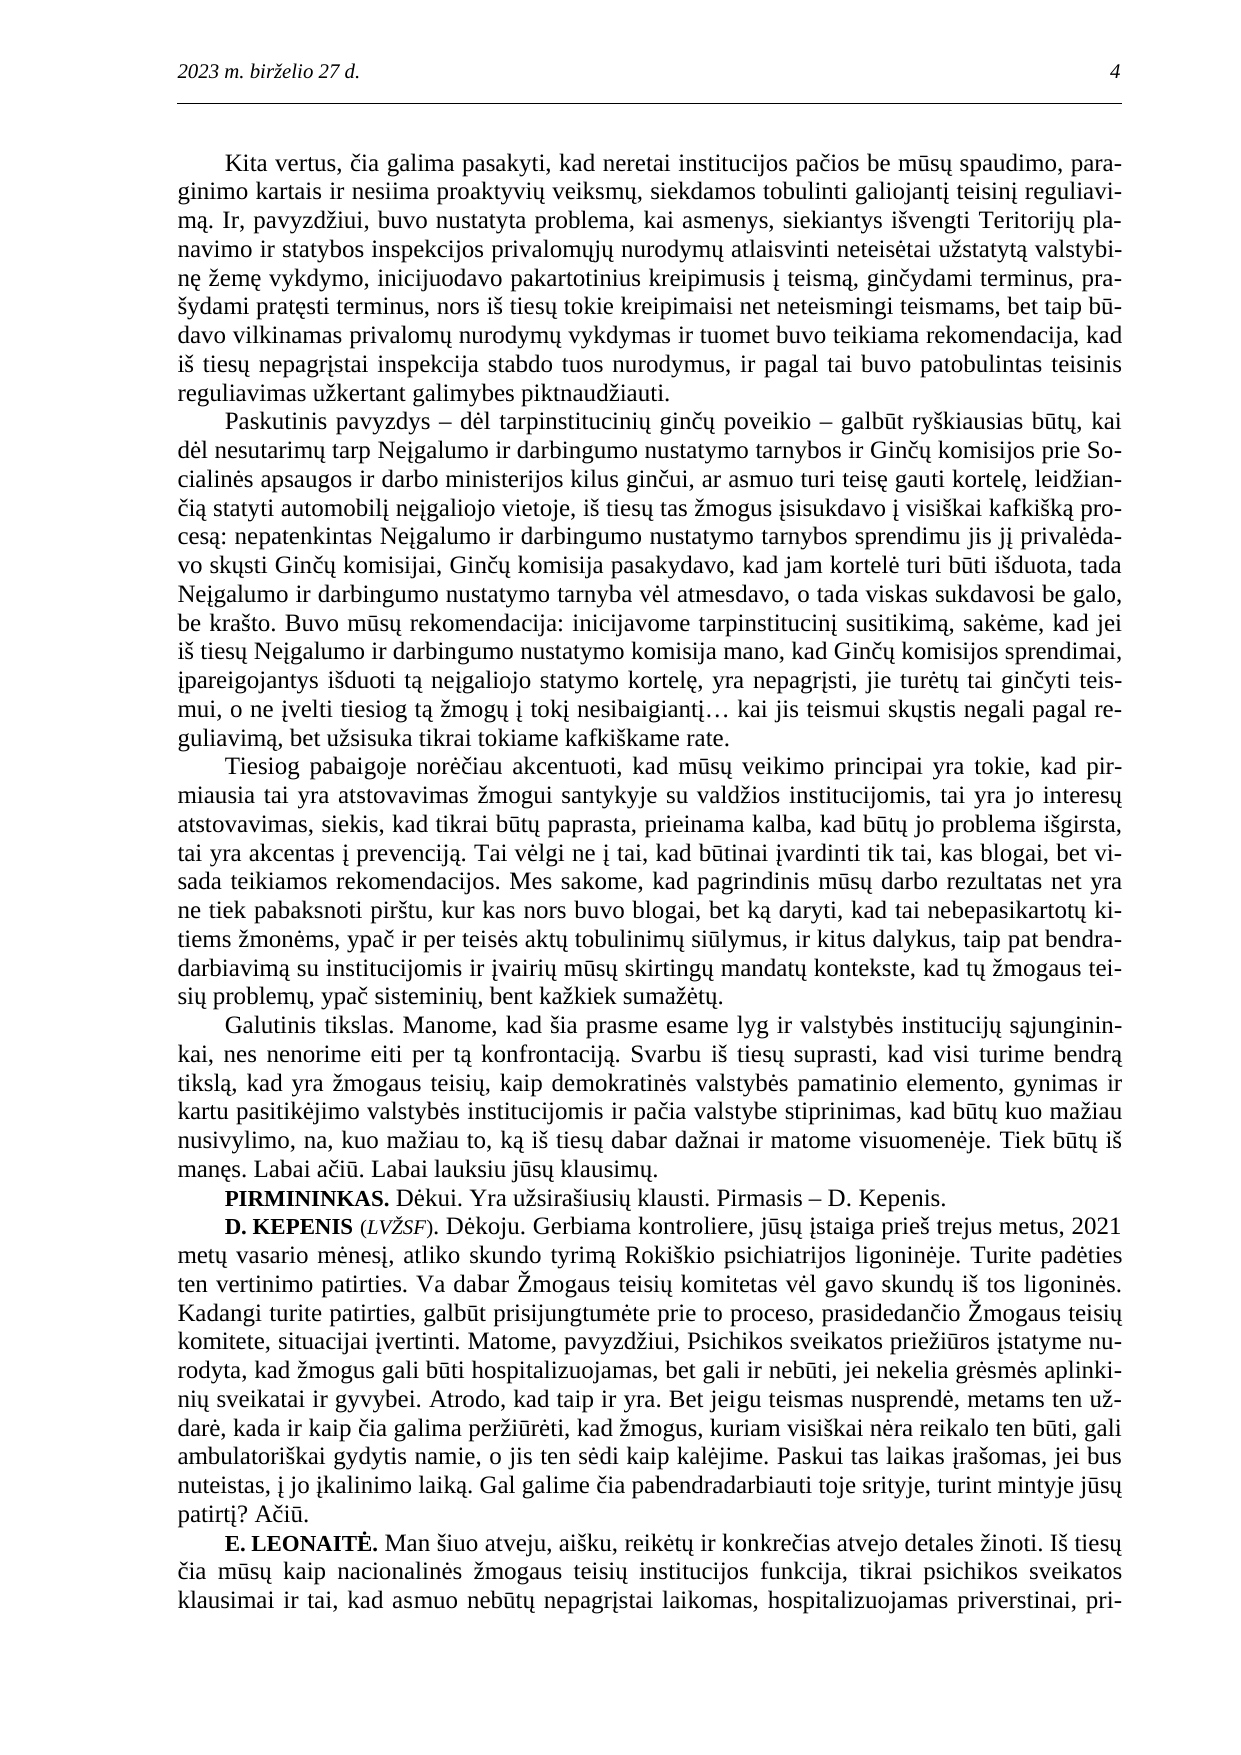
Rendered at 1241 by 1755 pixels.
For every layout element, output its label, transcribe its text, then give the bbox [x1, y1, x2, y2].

text PIRMININKAS. Dė­kui. Yra už­si­ra­šiu­sių klaus­ti. Pir­ma­sis – D. Ke­pe­nis. [177, 1183, 1122, 1211]
text E. LEONAITĖ. Man šiuo at­ve­ju, aiš­ku, rei­kė­tų ir kon­kre­čias at­ve­jo de­ta­les ži­no­ti. Iš tie­sų čia mū­sų kaip na­cio­na­li­nės žmo­gaus tei­sių ins­ti­tu­ci­jos funk­ci­ja, tik­rai psi­chi­kos svei­ka­tos klau­si­mai ir tai, kad as­muo ne­bū­tų ne­pa­grįs­tai lai­ko­mas, hos­pi­ta­li­zuo­ja­mas pri­vers­ti­nai, pri­ [177, 1528, 1122, 1614]
text D. KEPENIS (LVŽSF). Dė­ko­ju. Ger­bia­ma kon­tro­lie­re, jū­sų įstai­ga prieš tre­jus me­tus, 2021 me­tų va­sa­rio mė­ne­sį, at­li­ko skun­do ty­ri­mą Ro­kiš­kio psi­chiat­ri­jos li­go­ni­nė­je. Tu­ri­te pa­dė­ties ten ver­ti­ni­mo pa­tir­ties. Va da­bar Žmo­gaus tei­sių ko­mi­te­tas vėl ga­vo skun­dų iš tos li­go­ni­nės. Ka­dan­gi tu­ri­te pa­tir­ties, gal­būt pri­si­jung­tu­mė­te prie to pro­ce­so, pra­si­de­dan­čio Žmo­gaus tei­sių ko­mi­te­te, si­tu­a­ci­jai įver­tin­ti. Ma­to­me, pa­vyz­džiui, Psi­chi­kos svei­ka­tos prie­žiū­ros įsta­ty­me nu­ro­dy­ta, kad žmo­gus ga­li bū­ti hos­pi­ta­li­zuo­ja­mas, bet ga­li ir ne­bū­ti, jei ne­ke­lia grės­mės ap­lin­ki­nių svei­ka­tai ir gy­vy­bei. At­ro­do, kad taip ir yra. Bet jei­gu teis­mas nu­spren­dė, me­tams ten už­da­rė, ka­da ir kaip čia ga­li­ma per­žiū­rė­ti, kad žmo­gus, ku­riam vi­siš­kai nė­ra rei­ka­lo ten bū­ti, ga­li am­bu­la­to­riš­kai gy­dy­tis na­mie, o jis ten sė­di kaip ka­lė­ji­me. Pas­kui tas lai­kas įra­šo­mas, jei bus nu­teis­tas, į jo įka­li­ni­mo lai­ką. Gal ga­li­me čia pa­ben­dra­dar­biau­ti to­je sri­ty­je, tu­rint min­ty­je jū­sų pa­tir­tį? Ačiū. [177, 1211, 1122, 1528]
text Ga­lu­ti­nis tiks­las. Ma­no­me, kad šia pras­me esa­me lyg ir vals­ty­bės ins­ti­tu­ci­jų są­jun­gi­nin­kai, nes ne­no­ri­me ei­ti per tą kon­fron­ta­ci­ją. Svar­bu iš tie­sų su­pras­ti, kad vi­si tu­ri­me ben­drą tiks­lą, kad yra žmo­gaus tei­sių, kaip de­mo­kra­tinės vals­ty­bės pa­ma­ti­nio ele­men­to, gy­ni­mas ir kar­tu pa­si­ti­kė­ji­mo vals­ty­bės ins­ti­tu­ci­jo­mis ir pa­čia vals­ty­be stip­ri­ni­mas, kad bū­tų kuo ma­žiau nu­si­vy­li­mo, na, kuo ma­žiau to, ką iš tie­sų da­bar daž­nai ir ma­to­me vi­suo­me­nė­je. Tiek bū­tų iš ma­nęs. La­bai ačiū. La­bai lauk­siu jū­sų klau­si­mų. [177, 1010, 1122, 1183]
text Ki­ta ver­tus, čia ga­li­ma pa­sa­ky­ti, kad ne­re­tai ins­ti­tu­ci­jos pa­čios be mū­sų spau­di­mo, pa­ra­gi­ni­mo kar­tais ir ne­si­i­ma pro­ak­ty­vių veiks­mų, siek­da­mos to­bu­lin­ti ga­lio­jan­tį tei­si­nį re­gu­lia­vi­mą. Ir, pa­vyz­džiui, bu­vo nu­sta­ty­ta pro­ble­ma, kai as­me­nys, sie­kian­tys iš­veng­ti Te­ri­to­ri­jų pla­na­vi­mo ir sta­ty­bos ins­pek­ci­jos pri­va­lo­mų­jų nu­ro­dy­mų at­lais­vin­ti ne­tei­sė­tai už­sta­ty­tą vals­ty­bi­nę že­mę vyk­dy­mo, ini­ci­juo­da­vo pa­kar­to­ti­nius krei­pi­mu­sis į teis­mą, gin­čy­da­mi ter­mi­nus, pra­šy­da­mi pra­tęs­ti ter­mi­nus, nors iš tie­sų to­kie krei­pi­mai­si net ne­teis­min­gi teis­mams, bet taip bū­da­vo ­vil­ki­na­mas pri­va­lo­mų nu­ro­dy­mų vyk­dy­mas ir tuo­met bu­vo tei­kia­ma re­ko­men­da­ci­ja, kad iš tie­sų ne­pa­grįs­tai ins­pek­ci­ja stab­do tuos nu­ro­dy­mus, ir pa­gal tai bu­vo pa­to­bu­lin­tas tei­si­nis re­gu­lia­vi­mas už­ker­tant ga­li­my­bes pik­tnau­džiau­ti. [177, 148, 1122, 406]
text Pas­ku­ti­nis pa­vyz­dys – dėl tar­pins­ti­tu­ci­nių gin­čų po­vei­kio – gal­būt ryš­kiau­sias bū­tų, kai dėl ne­su­ta­ri­mų tarp Ne­įga­lu­mo ir dar­bin­gu­mo nu­sta­ty­mo tar­ny­bos ir Gin­čų ko­mi­si­jos prie So­cia­li­nės ap­sau­gos ir dar­bo mi­nis­te­ri­jos ki­lus gin­čui, ar as­muo tu­ri tei­sę gau­ti kor­te­lę, lei­džian­čią sta­ty­ti au­to­mo­bi­lį ne­įga­lio­jo vie­to­je, iš tie­sų tas žmo­gus įsi­suk­da­vo į vi­siš­kai kaf­kiš­ką pro­ce­są: ne­pa­ten­kin­tas Ne­įga­lu­mo ir dar­bin­gu­mo nu­sta­ty­mo tar­ny­bos spren­di­mu jis jį pri­va­lė­da­vo skųs­ti Gin­čų ko­mi­si­jai, Gin­čų ko­mi­si­ja pa­sa­ky­da­vo, kad jam kor­te­lė tu­ri bū­ti iš­duo­ta, ta­da Ne­įga­lu­mo ir dar­bin­gu­mo nu­sta­ty­mo tar­ny­ba vėl at­mes­da­vo, o ta­da vis­kas suk­da­vo­si be ga­lo, be kraš­to. Bu­vo mū­sų re­ko­men­da­ci­ja: ini­ci­ja­vo­me tar­pins­ti­tu­ci­nį su­si­ti­ki­mą, sa­kė­me, kad jei iš tie­sų Ne­įga­lu­mo ir dar­bin­gu­mo nu­sta­ty­mo ko­mi­si­ja ma­no, kad Gin­čų ko­mi­si­jos spren­di­mai, įpa­rei­go­jan­tys iš­duo­ti tą ne­įga­lio­jo sta­ty­mo kor­te­lę, yra ne­pa­grįs­ti, jie tu­rė­tų tai gin­čy­ti teis­mui, o ne įvel­ti tie­siog tą žmo­gų į to­kį ne­si­bai­gian­tį… kai jis teis­mui skųs­tis ne­ga­li pa­gal re­gu­lia­vi­mą, bet už­si­su­ka tik­rai to­kia­me kaf­kiš­ka­me ra­te. [177, 406, 1122, 751]
text Tie­siog pa­bai­go­je no­rė­čiau ak­cen­tuo­ti, kad mū­sų vei­ki­mo prin­ci­pai yra to­kie, kad pir­miau­sia tai yra at­sto­va­vi­mas žmo­gui san­ty­ky­je su val­džios ins­ti­tu­ci­jo­mis, tai yra jo in­te­re­sų at­sto­va­vi­mas, sie­kis, kad tik­rai bū­tų pa­pras­ta, pri­ei­na­ma kal­ba, kad bū­tų jo pro­ble­ma iš­girs­ta, tai yra ak­cen­tas į pre­ven­ci­ją. Tai vėl­gi ne į tai, kad bū­ti­nai įvar­din­ti tik tai, kas blo­gai, bet vi­sa­da tei­kia­mos re­ko­men­da­ci­jos. Mes sa­ko­me, kad pa­grin­di­nis mū­sų dar­bo re­zul­ta­tas net yra ne tiek pa­baks­no­ti pirš­tu, kur kas nors bu­vo blo­gai, bet ką da­ry­ti, kad tai ne­be­pa­si­kar­to­tų ki­tiems žmo­nėms, ypač ir per tei­sės ak­tų to­bu­li­ni­mų siū­ly­mus, ir ki­tus da­ly­kus, taip pat ben­dra­dar­bia­vi­mą su ins­ti­tu­ci­jo­mis ir įvai­rių mū­sų skir­tin­gų man­da­tų kon­teks­te, kad tų žmo­gaus tei­sių pro­ble­mų, ypač sis­te­mi­nių, bent kaž­kiek su­ma­žė­tų. [177, 751, 1122, 1010]
